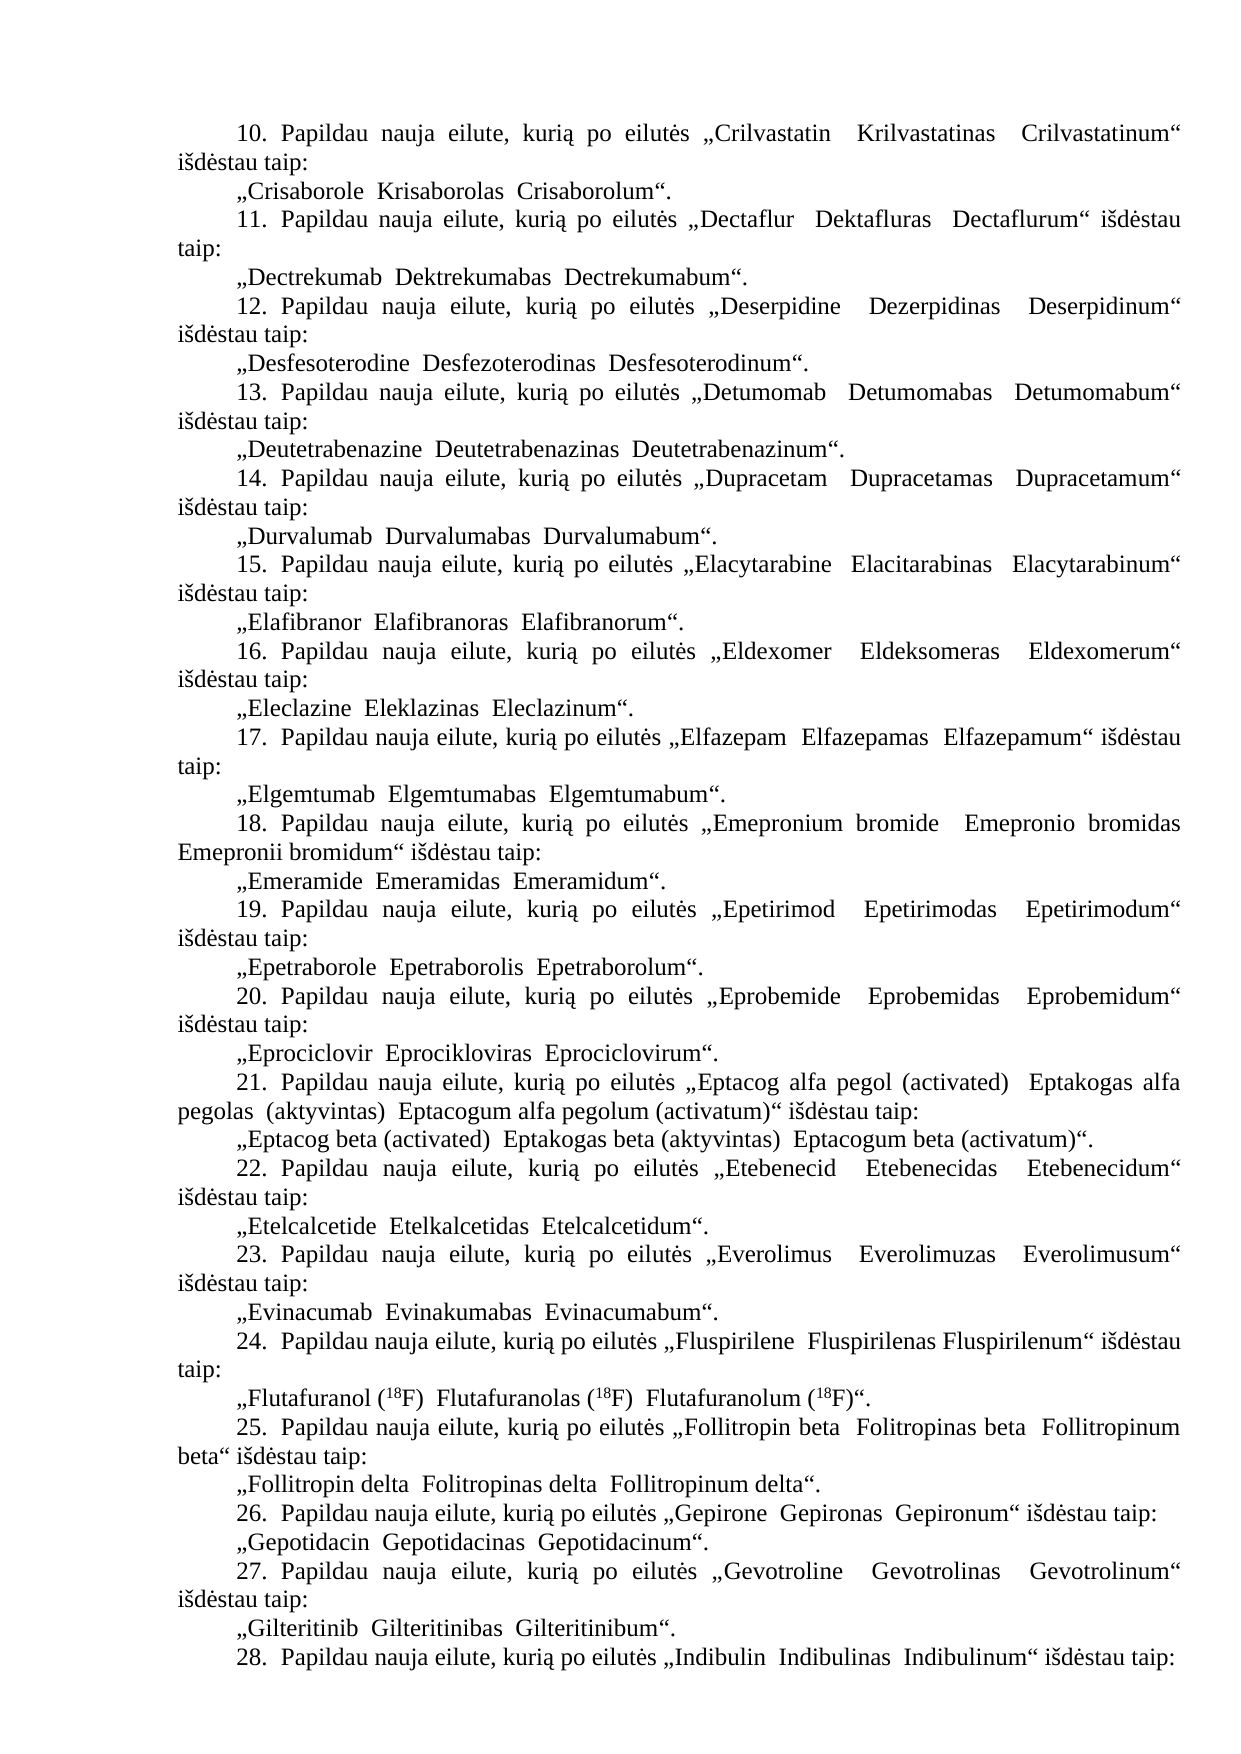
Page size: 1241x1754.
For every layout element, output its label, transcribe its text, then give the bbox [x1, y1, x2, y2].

text „Durvalumab Durvalumabas Durvalumabum“. [236, 521, 1181, 549]
text 22. Papildau nauja eilute, kurią po eilutės „Etebenecid Etebenecidas Etebenecidum“ išdėstau taip: [177, 1153, 1181, 1211]
text „Gilteritinib Gilteritinibas Gilteritinibum“. [236, 1613, 1181, 1642]
text 16. Papildau nauja eilute, kurią po eilutės „Eldexomer Eldeksomeras Eldexomerum“ išdėstau taip: [177, 636, 1181, 693]
text 15. Papildau nauja eilute, kurią po eilutės „Elacytarabine Elacitarabinas Elacytarabinum“ išdėstau taip: [177, 549, 1181, 607]
text 20. Papildau nauja eilute, kurią po eilutės „Eprobemide Eprobemidas Eprobemidum“ išdėstau taip: [177, 981, 1181, 1038]
text 14. Papildau nauja eilute, kurią po eilutės „Dupracetam Dupracetamas Dupracetamum“ išdėstau taip: [177, 463, 1181, 521]
text „Epetraborole Epetraborolis Epetraborolum“. [236, 952, 1181, 981]
text „Eleclazine Eleklazinas Eleclazinum“. [236, 693, 1181, 722]
text 10. Papildau nauja eilute, kurią po eilutės „Crilvastatin Krilvastatinas Crilvastatinum“ išdėstau taip: [177, 118, 1181, 176]
text 25. Papildau nauja eilute, kurią po eilutės „Follitropin beta Folitropinas beta Follitropinum beta“ išdėstau taip: [177, 1412, 1181, 1469]
text 18. Papildau nauja eilute, kurią po eilutės „Emepronium bromide Emepronio bromidas Emepronii bromidum“ išdėstau taip: [177, 808, 1181, 866]
text „Elafibranor Elafibranoras Elafibranorum“. [236, 607, 1181, 636]
text „Gepotidacin Gepotidacinas Gepotidacinum“. [236, 1527, 1181, 1556]
text „Follitropin delta Folitropinas delta Follitropinum delta“. [236, 1469, 1181, 1498]
text „Evinacumab Evinakumabas Evinacumabum“. [236, 1297, 1181, 1326]
text 27. Papildau nauja eilute, kurią po eilutės „Gevotroline Gevotrolinas Gevotrolinum“ išdėstau taip: [177, 1556, 1181, 1613]
text 26. Papildau nauja eilute, kurią po eilutės „Gepirone Gepironas Gepironum“ išdėstau taip: [177, 1498, 1181, 1527]
text „Eprociclovir Eprocikloviras Eprociclovirum“. [236, 1038, 1181, 1067]
text „Elgemtumab Elgemtumabas Elgemtumabum“. [236, 779, 1181, 808]
text „Crisaborole Krisaborolas Crisaborolum“. [236, 176, 1181, 204]
text 17. Papildau nauja eilute, kurią po eilutės „Elfazepam Elfazepamas Elfazepamum“ išdėstau taip: [177, 722, 1181, 779]
text „Dectrekumab Dektrekumabas Dectrekumabum“. [236, 262, 1181, 291]
text 11. Papildau nauja eilute, kurią po eilutės „Dectaflur Dektafluras Dectaflurum“ išdėstau taip: [177, 204, 1181, 262]
text 23. Papildau nauja eilute, kurią po eilutės „Everolimus Everolimuzas Everolimusum“ išdėstau taip: [177, 1239, 1181, 1297]
text „Flutafuranol (18F) Flutafuranolas (18F) Flutafuranolum (18F)“. [236, 1383, 1181, 1412]
text „Deutetrabenazine Deutetrabenazinas Deutetrabenazinum“. [236, 434, 1181, 463]
text „Etelcalcetide Etelkalcetidas Etelcalcetidum“. [236, 1211, 1181, 1239]
text 24. Papildau nauja eilute, kurią po eilutės „Fluspirilene Fluspirilenas Fluspirilenum“ išdėstau taip: [177, 1326, 1181, 1383]
text „Eptacog beta (activated) Eptakogas beta (aktyvintas) Eptacogum beta (activatum)“. [236, 1124, 1181, 1153]
text 21. Papildau nauja eilute, kurią po eilutės „Eptacog alfa pegol (activated) Eptakogas alfa pegolas (aktyvintas) Eptacogum alfa pegolum (activatum)“ išdėstau taip: [177, 1067, 1181, 1124]
text 13. Papildau nauja eilute, kurią po eilutės „Detumomab Detumomabas Detumomabum“ išdėstau taip: [177, 377, 1181, 434]
text 28. Papildau nauja eilute, kurią po eilutės „Indibulin Indibulinas Indibulinum“ išdėstau taip: [177, 1642, 1181, 1671]
text „Desfesoterodine Desfezoterodinas Desfesoterodinum“. [236, 348, 1181, 377]
text 19. Papildau nauja eilute, kurią po eilutės „Epetirimod Epetirimodas Epetirimodum“ išdėstau taip: [177, 894, 1181, 952]
text „Emeramide Emeramidas Emeramidum“. [236, 866, 1181, 894]
text 12. Papildau nauja eilute, kurią po eilutės „Deserpidine Dezerpidinas Deserpidinum“ išdėstau taip: [177, 291, 1181, 348]
